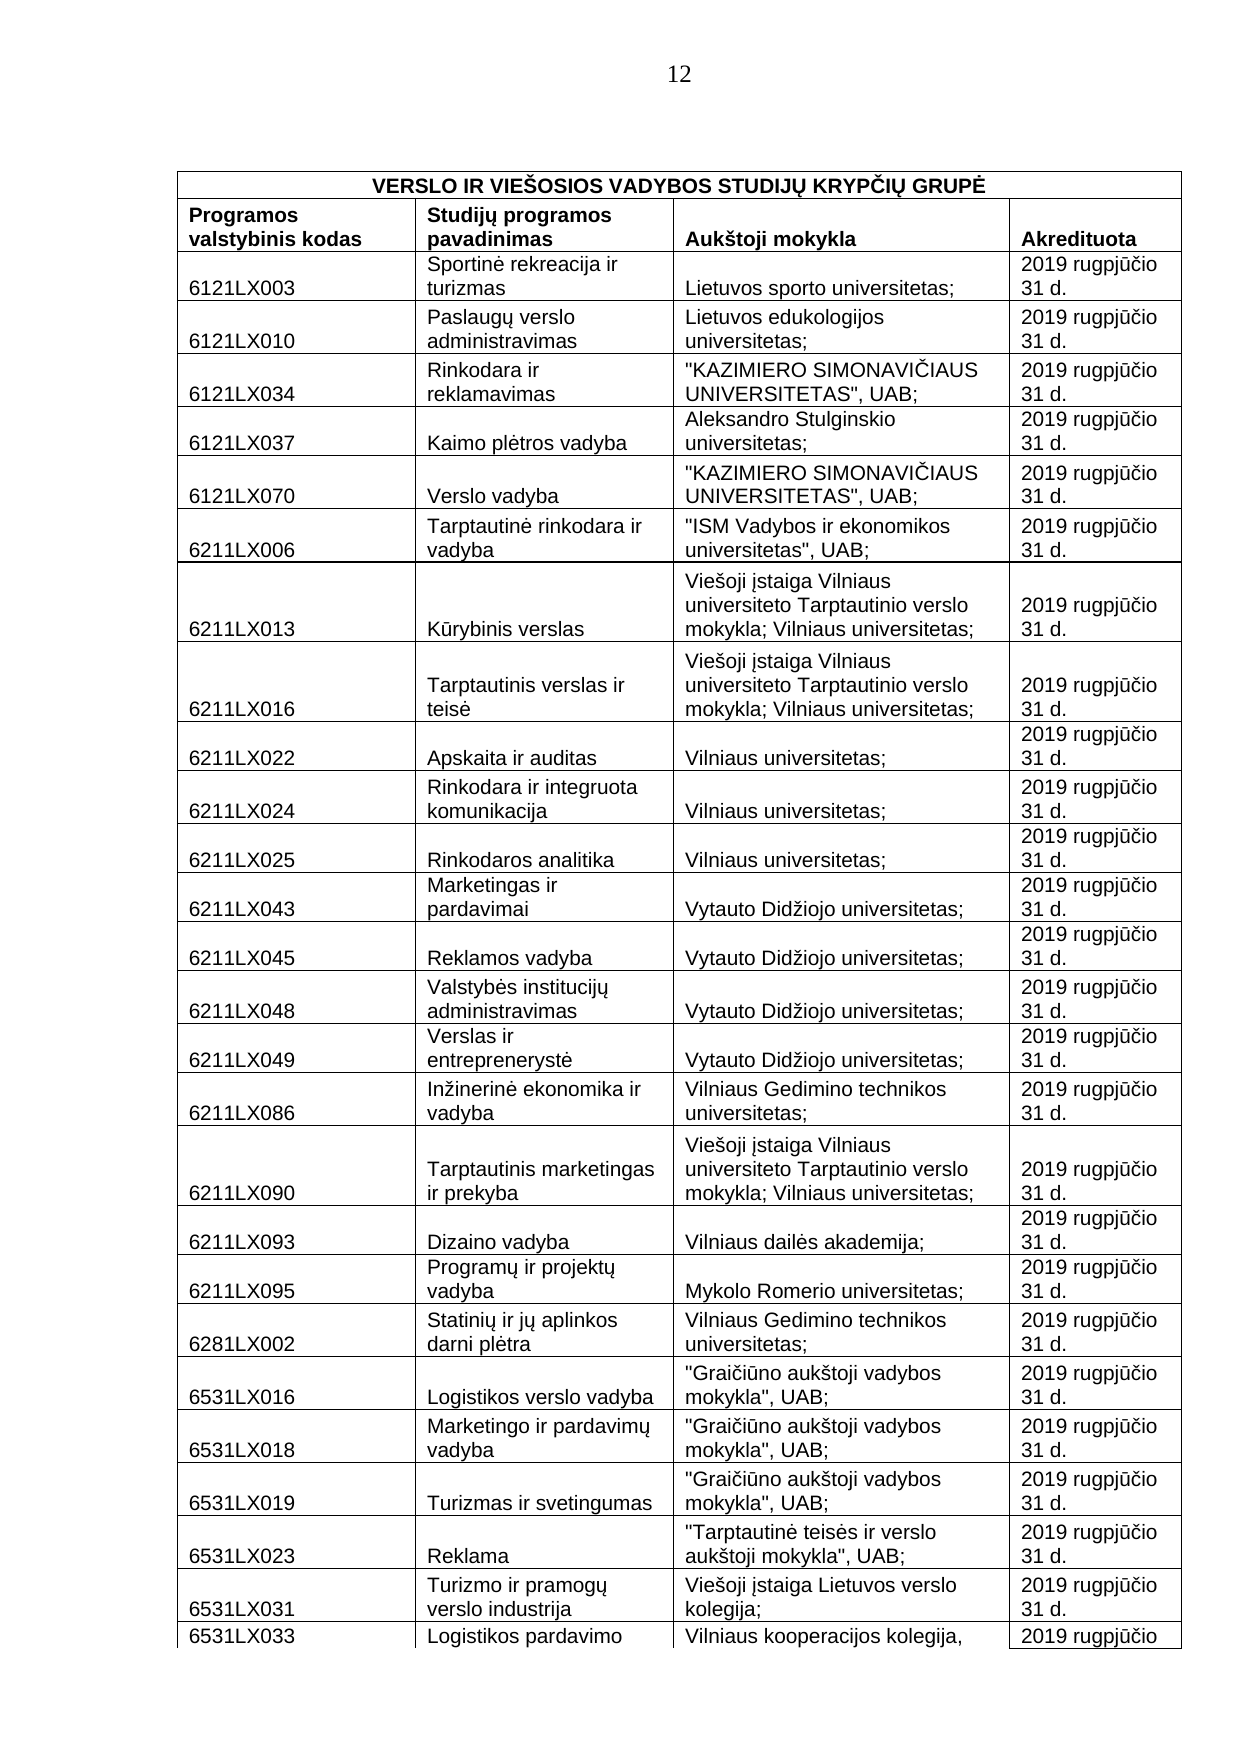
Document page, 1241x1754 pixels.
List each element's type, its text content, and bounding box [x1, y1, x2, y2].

table_cell Vilniaus universitetas; [674, 722, 1009, 770]
table_cell Mykolo Romerio universitetas; [674, 1255, 1009, 1302]
table_cell [674, 118, 1009, 145]
table_cell Statinių ir jų aplinkos darni plėtra [416, 1304, 673, 1356]
table_cell 6121LX034 [178, 354, 415, 406]
table_cell 6211LX086 [178, 1073, 415, 1125]
table_cell "KAZIMIERO SIMONAVIČIAUS UNIVERSITETAS", UAB; [674, 456, 1009, 508]
table_cell 6121LX070 [178, 456, 415, 508]
table_cell [1010, 145, 1181, 171]
table_cell Tarptautinis marketingas ir prekyba [416, 1126, 673, 1204]
table_cell Reklama [416, 1516, 673, 1568]
table_cell Viešoji įstaiga Vilniaus universiteto Tarptautinio verslo mokykla; Vilniaus universitetas; [674, 1126, 1009, 1204]
table_cell 2019 rugpjūčio 31 d. [1010, 252, 1181, 300]
table_cell 6531LX016 [178, 1357, 415, 1409]
table_cell 2019 rugpjūčio 31 d. [1010, 407, 1181, 455]
table_cell Turizmas ir svetingumas [416, 1463, 673, 1515]
table_cell 2019 rugpjūčio 31 d. [1010, 1569, 1181, 1621]
table_cell 6531LX033 [178, 1622, 415, 1648]
table_cell Valstybės institucijų administravimas [416, 971, 673, 1023]
table_cell 6211LX093 [178, 1206, 415, 1253]
table_cell Rinkodaros analitika [416, 824, 673, 872]
table_cell 2019 rugpjūčio 31 d. [1010, 1463, 1181, 1515]
table_cell 6211LX095 [178, 1255, 415, 1302]
table_cell Viešoji įstaiga Lietuvos verslo kolegija; [674, 1569, 1009, 1621]
table_cell 6531LX018 [178, 1410, 415, 1462]
table_cell Programų ir projektų vadyba [416, 1255, 673, 1302]
table_cell Vilniaus Gedimino technikos universitetas; [674, 1073, 1009, 1125]
table_cell 2019 rugpjūčio 31 d. [1010, 1516, 1181, 1568]
table_cell Vytauto Didžiojo universitetas; [674, 922, 1009, 970]
table_cell Reklamos vadyba [416, 922, 673, 970]
table_cell 2019 rugpjūčio 31 d. [1010, 354, 1181, 406]
table_cell 2019 rugpjūčio 31 d. [1010, 1410, 1181, 1462]
table_cell Vilniaus universitetas; [674, 771, 1009, 823]
table_cell Verslas ir entreprenerystė [416, 1024, 673, 1072]
table_cell 2019 rugpjūčio [1010, 1622, 1181, 1648]
table_cell 2019 rugpjūčio 31 d. [1010, 563, 1181, 641]
table_cell "ISM Vadybos ir ekonomikos universitetas", UAB; [674, 509, 1009, 561]
table_cell 2019 rugpjūčio 31 d. [1010, 922, 1181, 970]
table_cell Rinkodara ir reklamavimas [416, 354, 673, 406]
table_cell 6281LX002 [178, 1304, 415, 1356]
table_cell 2019 rugpjūčio 31 d. [1010, 301, 1181, 353]
table_cell Tarptautinis verslas ir teisė [416, 642, 673, 721]
table_cell 6531LX031 [178, 1569, 415, 1621]
table_cell 6211LX024 [178, 771, 415, 823]
table_cell Logistikos verslo vadyba [416, 1357, 673, 1409]
table_cell Akredituota [1010, 199, 1181, 251]
table_cell Vytauto Didžiojo universitetas; [674, 873, 1009, 921]
table_cell 2019 rugpjūčio 31 d. [1010, 1126, 1181, 1204]
table_cell Vilniaus Gedimino technikos universitetas; [674, 1304, 1009, 1356]
table_cell Paslaugų verslo administravimas [416, 301, 673, 353]
table_cell [416, 145, 674, 171]
table_cell Logistikos pardavimo [416, 1622, 673, 1648]
table_cell 6211LX045 [178, 922, 415, 970]
table_cell 6211LX090 [178, 1126, 415, 1204]
table_cell [674, 145, 1009, 171]
table_cell Apskaita ir auditas [416, 722, 673, 770]
table_cell Turizmo ir pramogų verslo industrija [416, 1569, 673, 1621]
table_cell 2019 rugpjūčio 31 d. [1010, 722, 1181, 770]
table_cell 2019 rugpjūčio 31 d. [1010, 1255, 1181, 1302]
table_cell Kūrybinis verslas [416, 563, 673, 641]
table_cell 2019 rugpjūčio 31 d. [1010, 971, 1181, 1023]
table_cell Vilniaus dailės akademija; [674, 1206, 1009, 1253]
table_cell Marketingo ir pardavimų vadyba [416, 1410, 673, 1462]
table_cell Aleksandro Stulginskio universitetas; [674, 407, 1009, 455]
table_cell 2019 rugpjūčio 31 d. [1010, 1073, 1181, 1125]
table_cell Vytauto Didžiojo universitetas; [674, 1024, 1009, 1072]
table_cell Lietuvos edukologijos universitetas; [674, 301, 1009, 353]
table_cell [177, 118, 416, 145]
table_cell Dizaino vadyba [416, 1206, 673, 1253]
table_cell Sportinė rekreacija ir turizmas [416, 252, 673, 300]
table_cell VERSLO IR VIEŠOSIOS VADYBOS STUDIJŲ KRYPČIŲ GRUPĖ [178, 172, 1181, 198]
table_cell Viešoji įstaiga Vilniaus universiteto Tarptautinio verslo mokykla; Vilniaus universitetas; [674, 642, 1009, 721]
table_cell Programos valstybinis kodas [178, 199, 415, 251]
table_cell 6211LX049 [178, 1024, 415, 1072]
table_cell Kaimo plėtros vadyba [416, 407, 673, 455]
table_cell 6121LX003 [178, 252, 415, 300]
table_cell 2019 rugpjūčio 31 d. [1010, 456, 1181, 508]
table_cell Vilniaus universitetas; [674, 824, 1009, 872]
table_cell 2019 rugpjūčio 31 d. [1010, 1304, 1181, 1356]
table_cell 2019 rugpjūčio 31 d. [1010, 873, 1181, 921]
table_cell 6531LX019 [178, 1463, 415, 1515]
table_cell 2019 rugpjūčio 31 d. [1010, 824, 1181, 872]
table_cell 6121LX037 [178, 407, 415, 455]
table_cell 2019 rugpjūčio 31 d. [1010, 509, 1181, 561]
table_cell "Graičiūno aukštoji vadybos mokykla", UAB; [674, 1410, 1009, 1462]
table_cell 6531LX023 [178, 1516, 415, 1568]
table_cell Verslo vadyba [416, 456, 673, 508]
table_cell Rinkodara ir integruota komunikacija [416, 771, 673, 823]
table_cell 6211LX006 [178, 509, 415, 561]
table_cell 2019 rugpjūčio 31 d. [1010, 1206, 1181, 1253]
table_cell 6211LX013 [178, 563, 415, 641]
table_cell [1010, 118, 1181, 145]
table_cell "Tarptautinė teisės ir verslo aukštoji mokykla", UAB; [674, 1516, 1009, 1568]
table_cell 6211LX016 [178, 642, 415, 721]
table_cell 2019 rugpjūčio 31 d. [1010, 771, 1181, 823]
table_cell Inžinerinė ekonomika ir vadyba [416, 1073, 673, 1125]
table_cell [416, 118, 674, 145]
table_cell Vilniaus kooperacijos kolegija, [674, 1622, 1009, 1648]
table_cell Lietuvos sporto universitetas; [674, 252, 1009, 300]
table_cell 2019 rugpjūčio 31 d. [1010, 642, 1181, 721]
table_cell "KAZIMIERO SIMONAVIČIAUS UNIVERSITETAS", UAB; [674, 354, 1009, 406]
table_cell 6211LX043 [178, 873, 415, 921]
table_cell [177, 145, 416, 171]
table_cell 6121LX010 [178, 301, 415, 353]
table_cell "Graičiūno aukštoji vadybos mokykla", UAB; [674, 1463, 1009, 1515]
table_cell 2019 rugpjūčio 31 d. [1010, 1024, 1181, 1072]
table_cell "Graičiūno aukštoji vadybos mokykla", UAB; [674, 1357, 1009, 1409]
table_cell Viešoji įstaiga Vilniaus universiteto Tarptautinio verslo mokykla; Vilniaus universitetas; [674, 563, 1009, 641]
table_cell Vytauto Didžiojo universitetas; [674, 971, 1009, 1023]
table_cell Studijų programos pavadinimas [416, 199, 673, 251]
table_cell 6211LX048 [178, 971, 415, 1023]
table_cell Marketingas ir pardavimai [416, 873, 673, 921]
table_cell 6211LX022 [178, 722, 415, 770]
table_cell 6211LX025 [178, 824, 415, 872]
table_cell Aukštoji mokykla [674, 199, 1009, 251]
table_cell Tarptautinė rinkodara ir vadyba [416, 509, 673, 561]
table_cell 2019 rugpjūčio 31 d. [1010, 1357, 1181, 1409]
